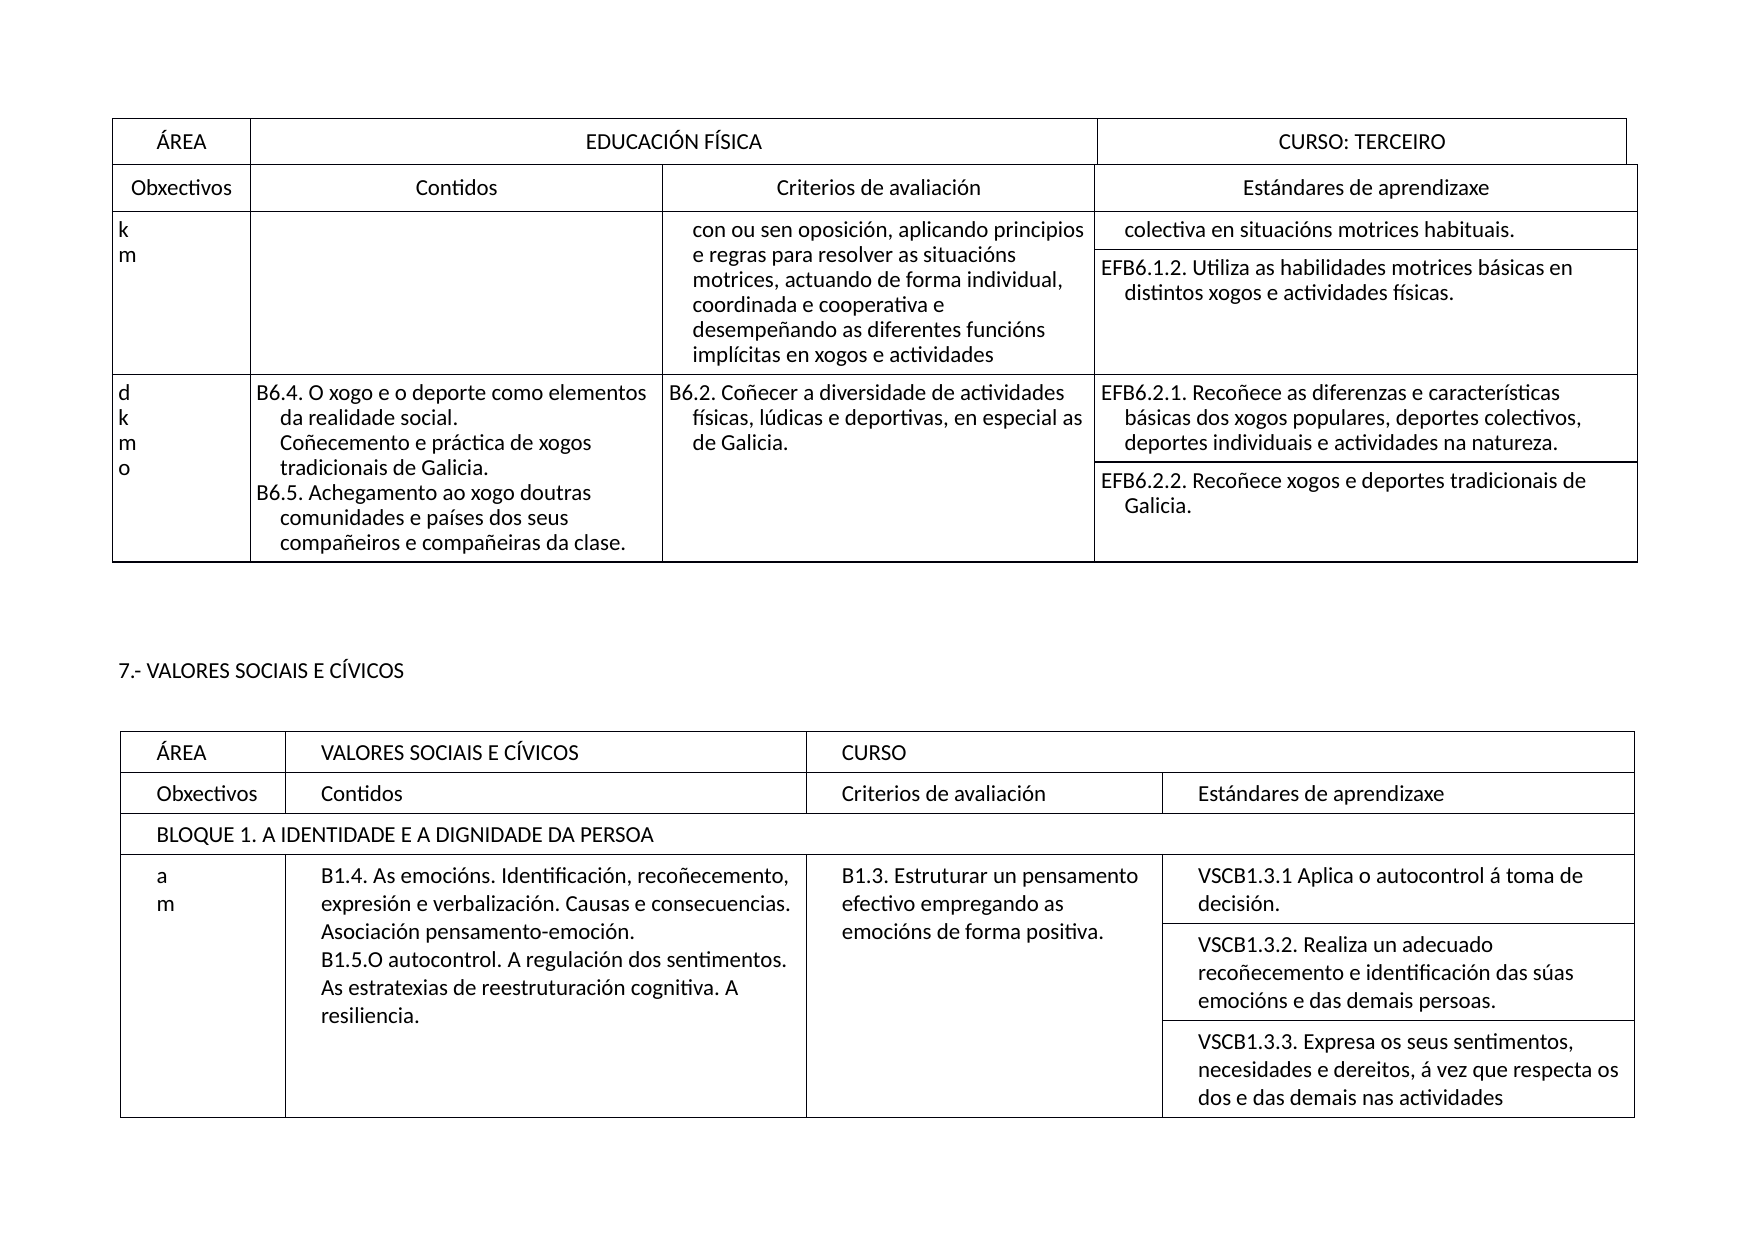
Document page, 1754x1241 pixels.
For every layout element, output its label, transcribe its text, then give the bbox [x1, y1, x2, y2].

table_cell EFB6.1.2. Utiliza as habilidades motrices básicas en distintos xogos e actividades físicas. [1095, 250, 1637, 373]
table_header [1627, 118, 1638, 164]
table_cell con ou sen oposición, aplicando principios e regras para resolver as situacións motrices, actuando de forma individual, coordinada e cooperativa e desempeñando as diferentes funcións implícitas en xogos e actividades [663, 212, 1094, 373]
table_header CURSO [807, 732, 1634, 772]
table_cell B1.3. Estruturar un pensamento efectivo empregando as emocións de forma positiva. [807, 855, 1162, 1117]
table_header ÁREA [121, 732, 285, 772]
table_header ÁREA [113, 119, 250, 164]
text 7.- VALORES SOCIAIS E CÍVICOS [118, 656, 1636, 684]
table_cell VSCB1.3.3. Expresa os seus sentimentos, necesidades e dereitos, á vez que respecta os dos e das demais nas actividades [1163, 1021, 1634, 1117]
table_header CURSO: TERCEIRO [1098, 119, 1626, 164]
table_header VALORES SOCIAIS E CÍVICOS [286, 732, 806, 772]
table_cell BLOQUE 1. A IDENTIDADE E A DIGNIDADE DA PERSOA [121, 814, 1634, 854]
table_cell Obxectivos [113, 165, 250, 211]
table_cell Contidos [251, 165, 662, 211]
table_cell VSCB1.3.2. Realiza un adecuado recoñecemento e identificación das súas emocións e das demais persoas. [1163, 924, 1634, 1020]
table_cell B6.2. Coñecer a diversidade de actividades físicas, lúdicas e deportivas, en especial as de Galicia. [663, 375, 1094, 561]
table_cell Criterios de avaliación [663, 165, 1094, 211]
table_cell d k m o [113, 375, 250, 561]
table_cell colectiva en situacións motrices habituais. [1095, 212, 1637, 248]
table_cell Estándares de aprendizaxe [1163, 773, 1634, 813]
table_cell k m [113, 212, 250, 373]
table_cell [251, 212, 662, 373]
table_cell B1.4. As emocións. Identificación, recoñecemento, expresión e verbalización. Causas e consecuencias. Asociación pensamento-emoción. B1.5.O autocontrol. A regulación dos sentimentos. As estratexias de reestruturación cognitiva. A resiliencia. [286, 855, 806, 1117]
table_cell B6.4. O xogo e o deporte como elementos da realidade social. Coñecemento e práctica de xogos tradicionais de Galicia. B6.5. Achegamento ao xogo doutras comunidades e países dos seus compañeiros e compañeiras da clase. [251, 375, 662, 561]
table_cell Obxectivos [121, 773, 285, 813]
table_header EDUCACIÓN FÍSICA [251, 119, 1097, 164]
table_cell Contidos [286, 773, 806, 813]
table_cell EFB6.2.2. Recoñece xogos e deportes tradicionais de Galicia. [1095, 463, 1637, 561]
table_cell a m [121, 855, 285, 1117]
table_cell VSCB1.3.1 Aplica o autocontrol á toma de decisión. [1163, 855, 1634, 923]
table_cell Criterios de avaliación [807, 773, 1162, 813]
table_cell Estándares de aprendizaxe [1095, 165, 1637, 211]
table_cell EFB6.2.1. Recoñece as diferenzas e características básicas dos xogos populares, deportes colectivos, deportes individuais e actividades na natureza. [1095, 375, 1637, 461]
